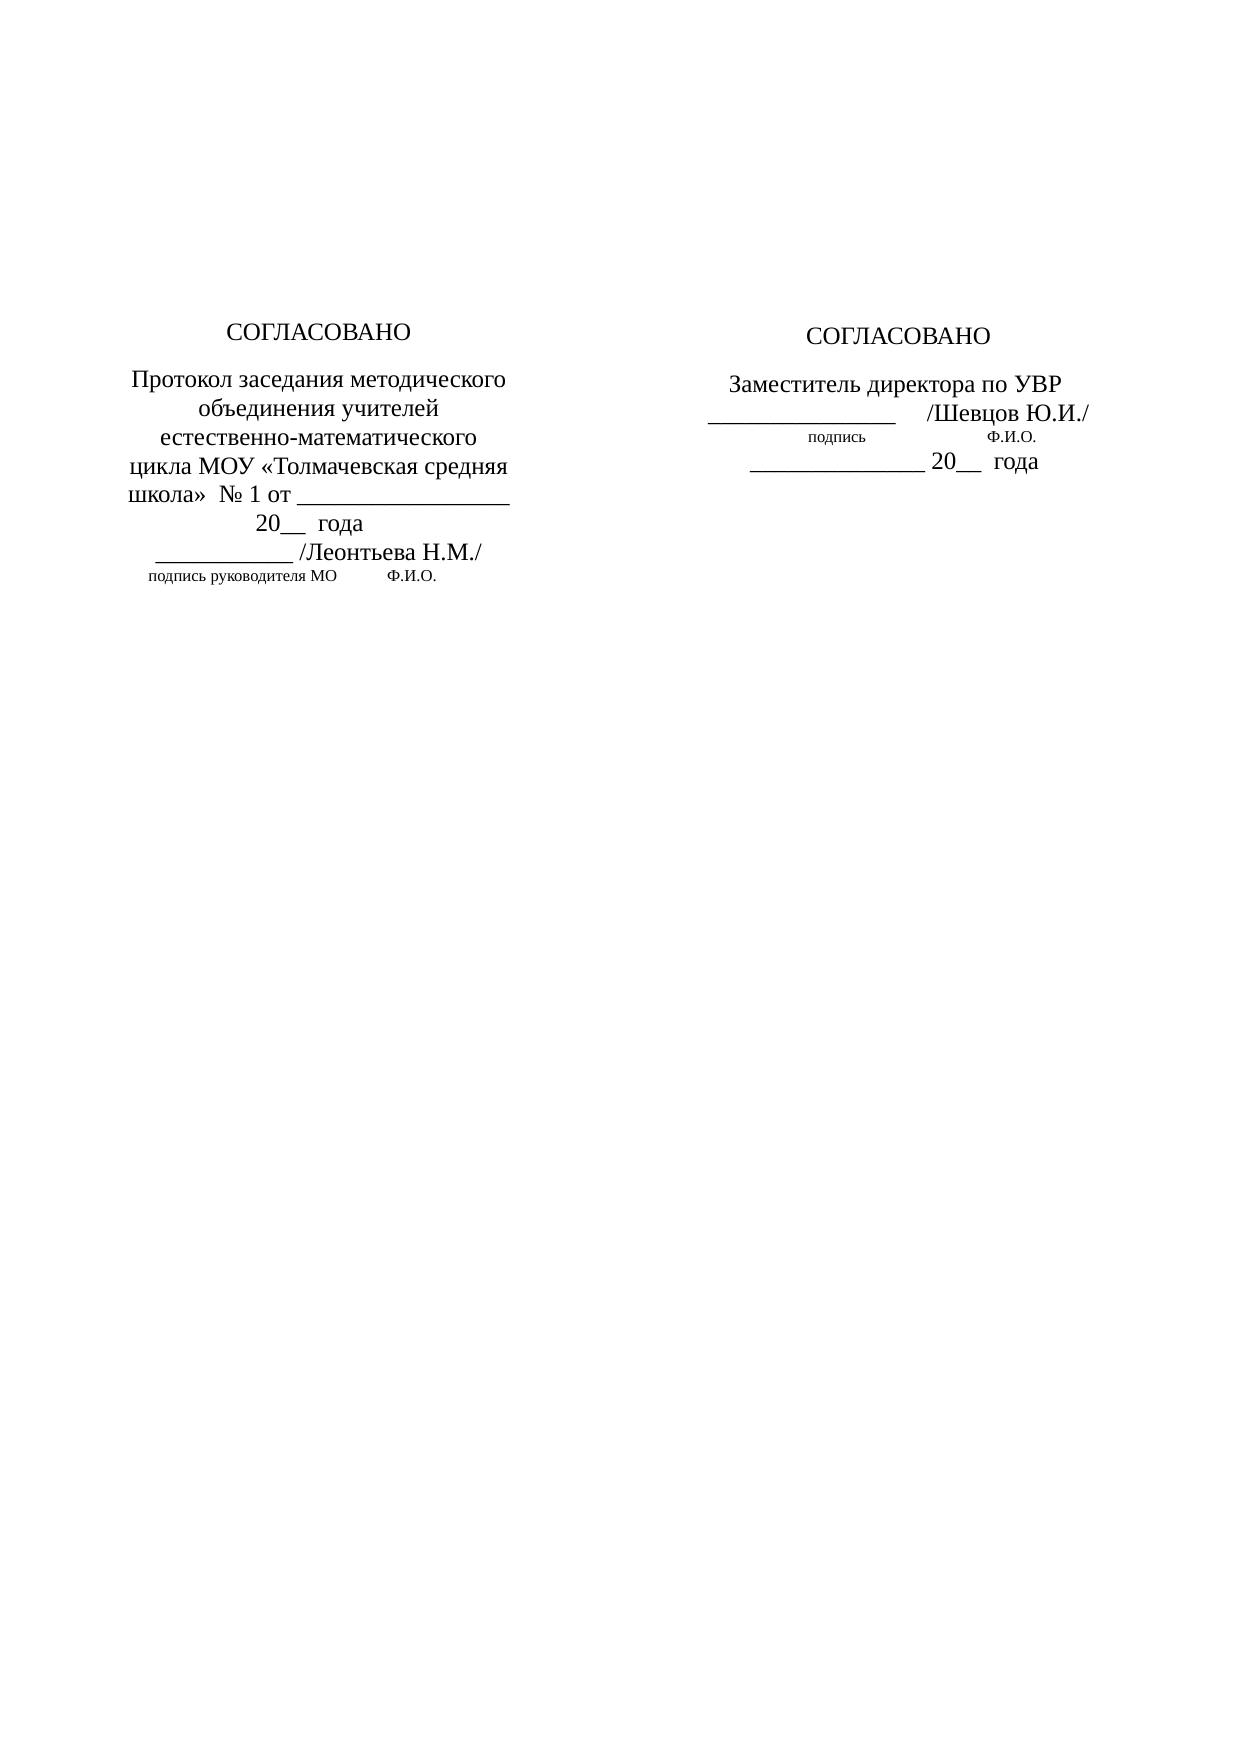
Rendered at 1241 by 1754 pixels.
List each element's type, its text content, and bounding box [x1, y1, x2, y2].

table_header СОГЛАСОВАНО Протокол заседания методического объединения учителей естественно-математического цикла МОУ «Толмачевская средняя школа» № 1 от _________________ 20__ года ___________ /Леонтьева Н.М./ подпись руководителя МО Ф.И.О. [108, 226, 521, 614]
table_header [521, 226, 680, 614]
table_header СОГЛАСОВАНО Заместитель директора по УВР _______________ /Шевцов Ю.И./ подпись Ф.И.О. ______________ 20__ года [680, 226, 1108, 614]
